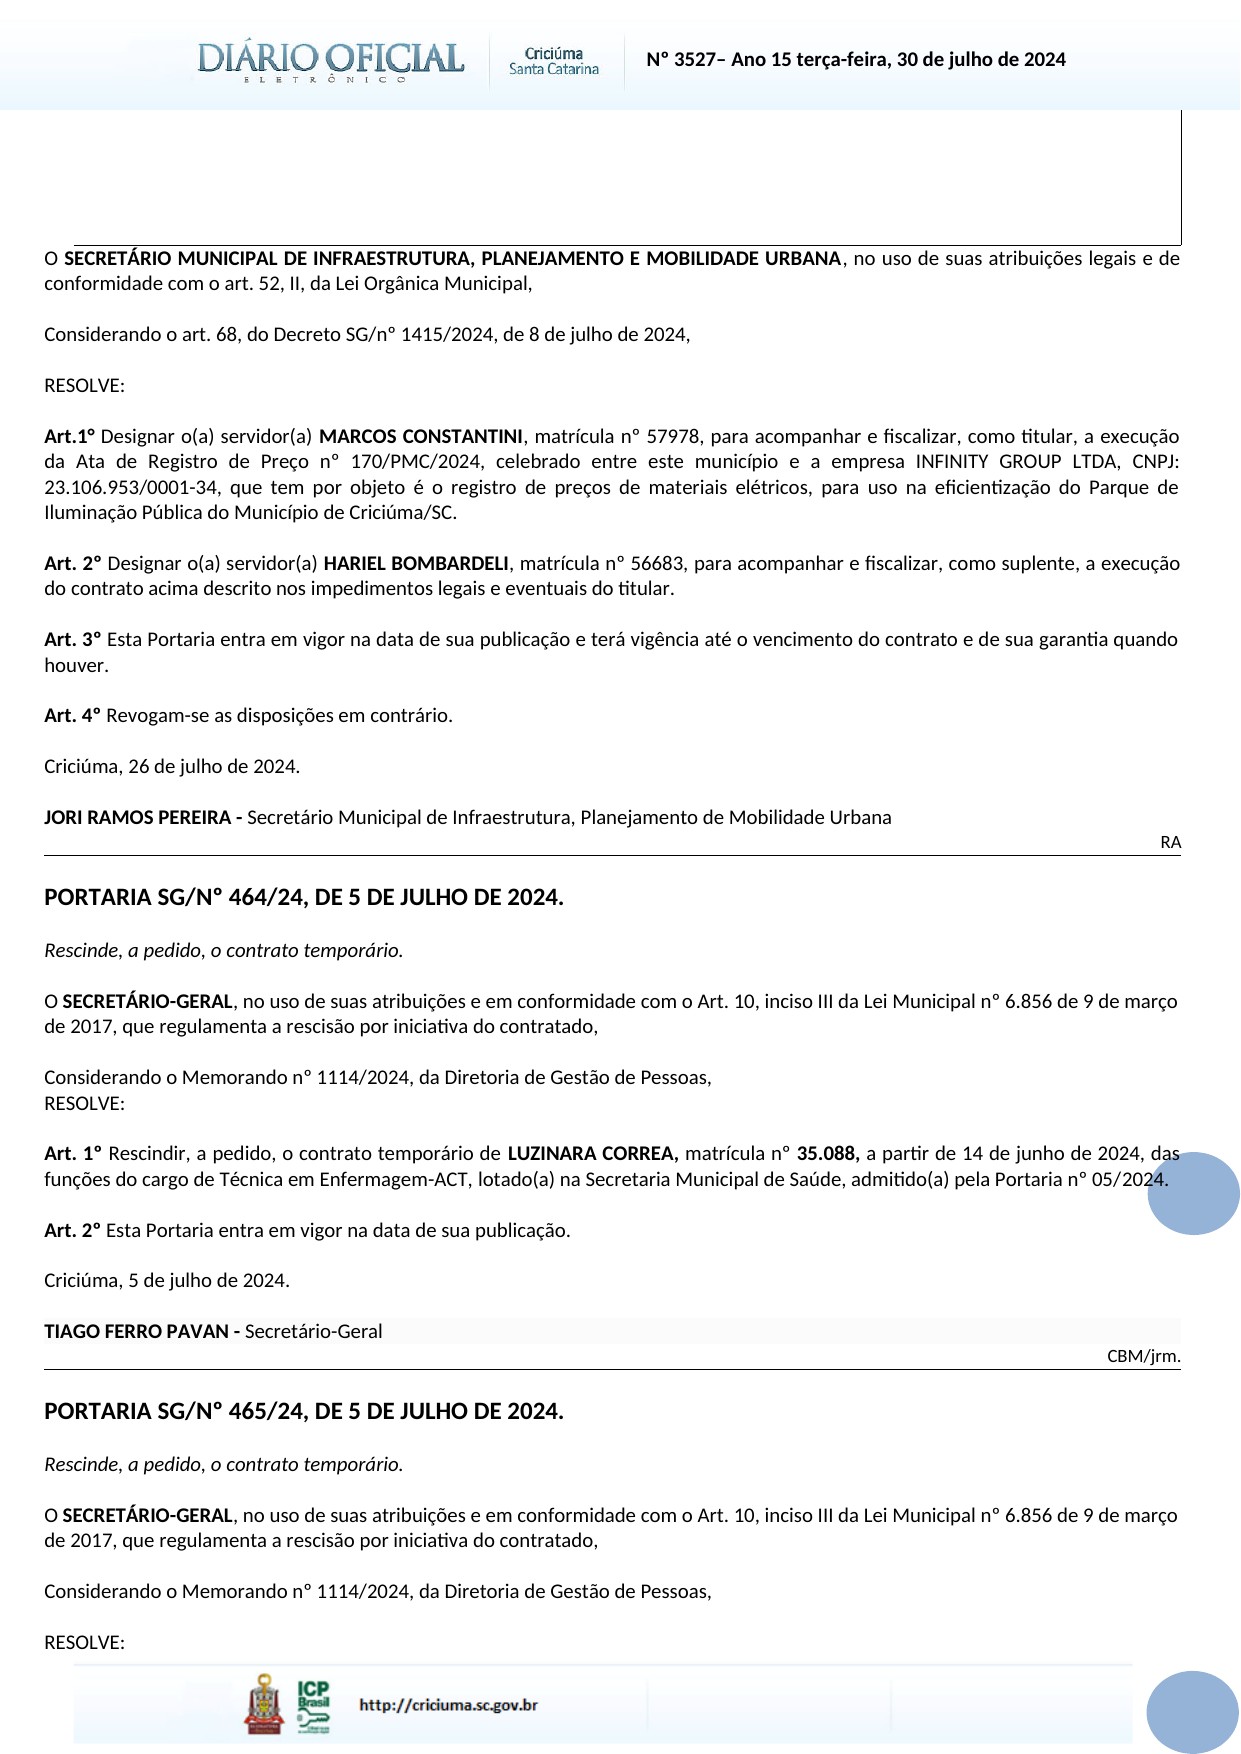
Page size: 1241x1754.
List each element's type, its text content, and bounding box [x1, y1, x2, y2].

text Considerando o Memorando nº 1114/2024, da Diretoria de Gestão de Pessoas, [44, 1578, 1181, 1604]
text O SECRETÁRIO-GERAL, no uso de suas atribuições e em conformidade com o Art. 10, inciso III da Lei Municipal nº 6.856 de 9 de março de 2017, que regulamenta a rescisão por iniciativa do contratado, [44, 1502, 1181, 1553]
text Art. 2º Esta Portaria entra em vigor na data de sua publicação. [44, 1217, 1181, 1242]
text Art. 1º Rescindir, a pedido, o contrato temporário de LUZINARA CORREA, matrícula nº 35.088, a partir de 14 de junho de 2024, das funções do cargo de Técnica em Enfermagem-ACT, lotado(a) na Secretaria Municipal de Saúde, admitido(a) pela Portaria nº 05/2024. [44, 1141, 1181, 1191]
text RESOLVE: [44, 1090, 1181, 1115]
text O SECRETÁRIO MUNICIPAL DE INFRAESTRUTURA, PLANEJAMENTO E MOBILIDADE URBANA, no uso de suas atribuições legais e de conformidade com o art. 52, II, da Lei Orgânica Municipal, [44, 245, 1181, 296]
text Art. 3º Esta Portaria entra em vigor na data de sua publicação e terá vigência até o vencimento do contrato e de sua garantia quando houver. [44, 626, 1181, 677]
text O SECRETÁRIO-GERAL, no uso de suas atribuições e em conformidade com o Art. 10, inciso III da Lei Municipal nº 6.856 de 9 de março de 2017, que regulamenta a rescisão por iniciativa do contratado, [44, 988, 1181, 1039]
text CBM/jrm. [44, 1344, 1181, 1369]
text JORI RAMOS PEREIRA - Secretário Municipal de Infraestrutura, Planejamento de Mobilidade Urbana [44, 804, 1181, 830]
text PORTARIA SG/Nº 465/24, DE 5 DE JULHO DE 2024. [44, 1395, 1181, 1426]
text Considerando o art. 68, do Decreto SG/nº 1415/2024, de 8 de julho de 2024, [44, 321, 1181, 347]
text Rescinde, a pedido, o contrato temporário. [44, 937, 1181, 963]
text RESOLVE: [44, 1629, 1181, 1654]
text Criciúma, 5 de julho de 2024. [44, 1268, 1181, 1293]
text Criciúma, 26 de julho de 2024. [44, 753, 1181, 779]
text Art. 2º Designar o(a) servidor(a) HARIEL BOMBARDELI, matrícula nº 56683, para acompanhar e fiscalizar, como suplente, a execução do contrato acima descrito nos impedimentos legais e eventuais do titular. [44, 550, 1181, 601]
text Considerando o Memorando nº 1114/2024, da Diretoria de Gestão de Pessoas, [44, 1064, 1181, 1090]
text TIAGO FERRO PAVAN - Secretário-Geral [44, 1318, 1181, 1344]
text Rescinde, a pedido, o contrato temporário. [44, 1451, 1181, 1477]
text RA [44, 830, 1181, 855]
text Art.1° Designar o(a) servidor(a) MARCOS CONSTANTINI, matrícula nº 57978, para acompanhar e fiscalizar, como titular, a execução da Ata de Registro de Preço nº 170/PMC/2024, celebrado entre este município e a empresa INFINITY GROUP LTDA, CNPJ: 23.106.953/0001-34, que tem por objeto é o registro de preços de materiais elétricos, para uso na eficientização do Parque de Iluminação Pública do Município de Criciúma/SC. [44, 423, 1181, 525]
text Art. 4º Revogam-se as disposições em contrário. [44, 703, 1181, 728]
text PORTARIA SG/Nº 464/24, DE 5 DE JULHO DE 2024. [44, 881, 1181, 912]
text RESOLVE: [44, 372, 1181, 398]
